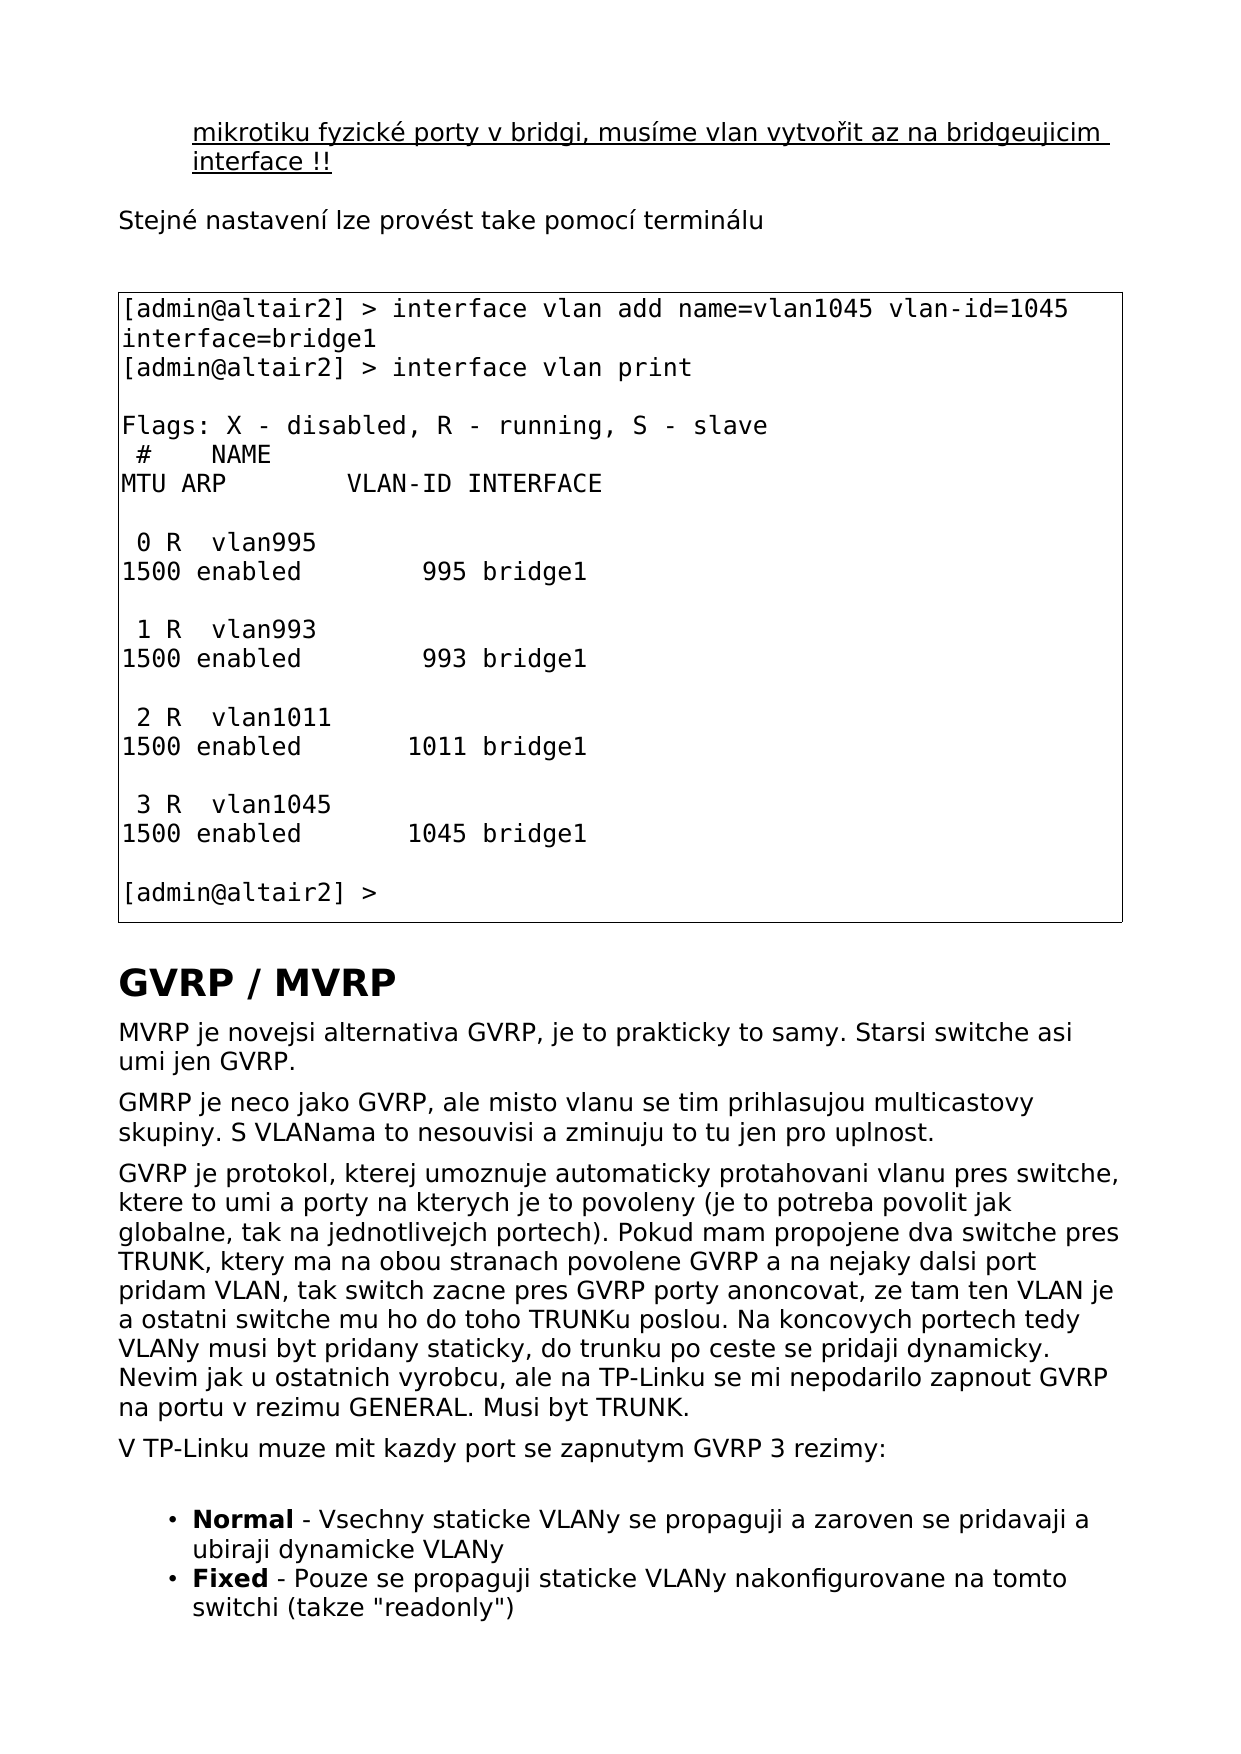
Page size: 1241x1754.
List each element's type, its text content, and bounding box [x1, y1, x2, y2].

text MVRP je novejsi alternativa GVRP, je to prakticky to samy. Starsi switche asi umi jen GVRP. [118, 1018, 1122, 1076]
subtitle GVRP / MVRP [118, 962, 1122, 1005]
table_header [admin@altair2] > interface vlan add name=vlan1045 vlan-id=1045 interface=bridge1 [admin@altair2] > interface vlan print Flags: X - disabled, R - running, S - slave # NAME MTU ARP VLAN-ID INTERFACE 0 R vlan995 1500 enabled 995 bridge1 1 R vlan993 1500 enabled 993 bridge1 2 R vlan1011 1500 enabled 1011 bridge1 3 R vlan1045 1500 enabled 1045 bridge1 [admin@altair2] > [119, 293, 1122, 922]
text GVRP je protokol, kterej umoznuje automaticky protahovani vlanu pres switche, ktere to umi a porty na kterych je to povoleny (je to potreba povolit jak globalne, tak na jednotlivejch portech). Pokud mam propojene dva switche pres TRUNK, ktery ma na obou stranach povolene GVRP a na nejaky dalsi port pridam VLAN, tak switch zacne pres GVRP porty anoncovat, ze tam ten VLAN je a ostatni switche mu ho do toho TRUNKu poslou. Na koncovych portech tedy VLANy musi byt pridany staticky, do trunku po ceste se pridaji dynamicky. Nevim jak u ostatnich vyrobcu, ale na TP-Linku se mi nepodarilo zapnout GVRP na portu v rezimu GENERAL. Musi byt TRUNK. [118, 1159, 1122, 1422]
text Stejné nastavení lze provést take pomocí terminálu [118, 206, 1122, 264]
text GMRP je neco jako GVRP, ale misto vlanu se tim prihlasujou multicastovy skupiny. S VLANama to nesouvisi a zminuju to tu jen pro uplnost. [118, 1089, 1122, 1147]
list Fixed - Pouze se propaguji staticke VLANy nakonfigurovane na tomto switchi (takze "readonly") [177, 1564, 1122, 1622]
text V TP-Linku muze mit kazdy port se zapnutym GVRP 3 rezimy: [118, 1434, 1122, 1464]
list mikrotiku fyzické porty v bridgi, musíme vlan vytvořit az na bridgeujicim interface !! [177, 118, 1122, 176]
list Normal - Vsechny staticke VLANy se propaguji a zaroven se pridavaji a ubiraji dynamicke VLANy [177, 1506, 1122, 1564]
